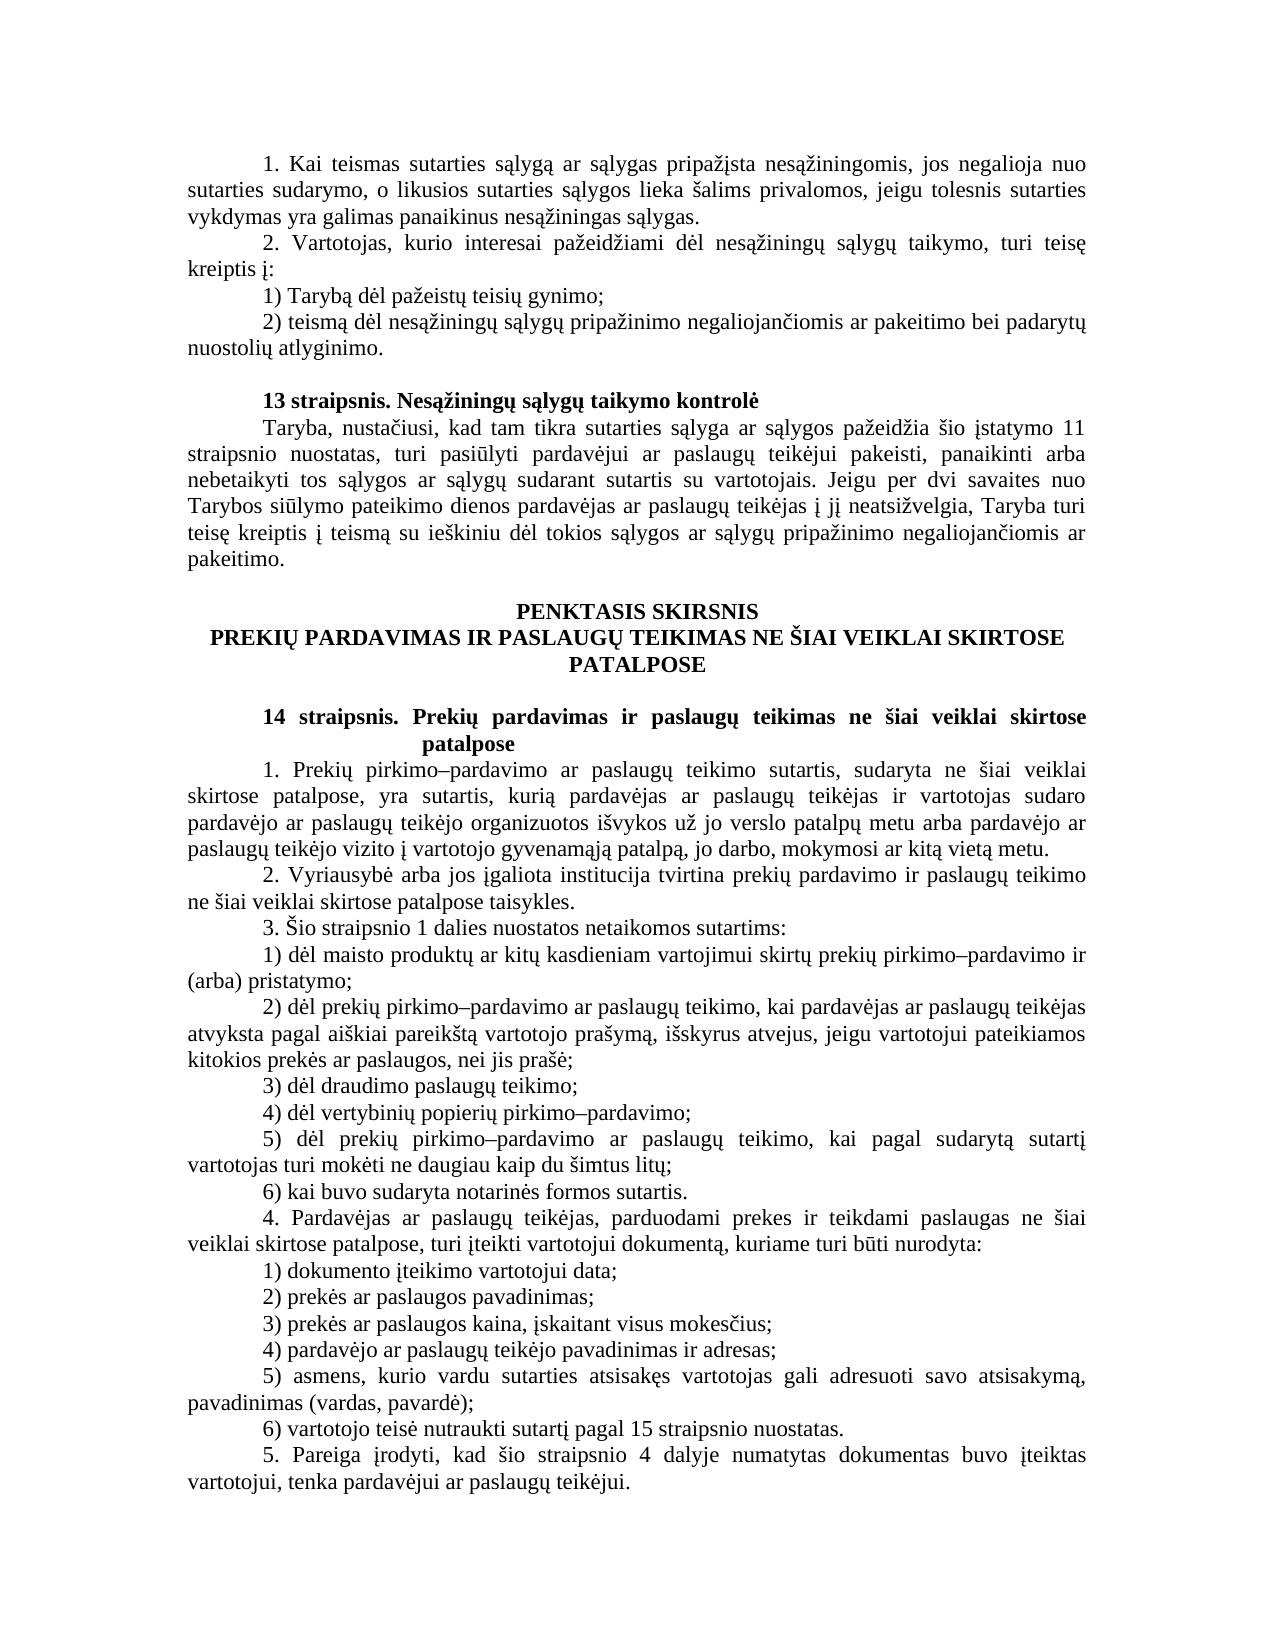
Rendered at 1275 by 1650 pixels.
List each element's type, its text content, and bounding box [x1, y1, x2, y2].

text 1. Kai teismas sutarties sąlygą ar sąlygas pripažįsta nesąžiningomis, jos negalioja nuo sutarties sudarymo, o likusios sutarties sąlygos lieka šalims privalomos, jeigu tolesnis sutarties vykdymas yra galimas panaikinus nesąžiningas sąlygas. [187, 150, 1087, 229]
text 4. Pardavėjas ar paslaugų teikėjas, parduodami prekes ir teikdami paslaugas ne šiai veiklai skirtose patalpose, turi įteikti vartotojui dokumentą, kuriame turi būti nurodyta: [187, 1204, 1087, 1257]
text 4) pardavėjo ar paslaugų teikėjo pavadinimas ir adresas; [187, 1336, 1087, 1362]
text Taryba, nustačiusi, kad tam tikra sutarties sąlyga ar sąlygos pažeidžia šio įstatymo 11 straipsnio nuostatas, turi pasiūlyti pardavėjui ar paslaugų teikėjui pakeisti, panaikinti arba nebetaikyti tos sąlygos ar sąlygų sudarant sutartis su vartotojais. Jeigu per dvi savaites nuo Tarybos siūlymo pateikimo dienos pardavėjas ar paslaugų teikėjas į jį neatsižvelgia, Taryba turi teisę kreiptis į teismą su ieškiniu dėl tokios sąlygos ar sąlygų pripažinimo negaliojančiomis ar pakeitimo. [187, 413, 1087, 572]
text 5) dėl prekių pirkimo–pardavimo ar paslaugų teikimo, kai pagal sudarytą sutartį vartotojas turi mokėti ne daugiau kaip du šimtus litų; [187, 1125, 1087, 1178]
text 2) dėl prekių pirkimo–pardavimo ar paslaugų teikimo, kai pardavėjas ar paslaugų teikėjas atvyksta pagal aiškiai pareikštą vartotojo prašymą, išskyrus atvejus, jeigu vartotojui pateikiamos kitokios prekės ar paslaugos, nei jis prašė; [187, 993, 1087, 1072]
text 6) kai buvo sudaryta notarinės formos sutartis. [187, 1178, 1087, 1204]
text 3) dėl draudimo paslaugų teikimo; [187, 1072, 1087, 1099]
text 1) dėl maisto produktų ar kitų kasdieniam vartojimui skirtų prekių pirkimo–pardavimo ir (arba) pristatymo; [187, 941, 1087, 993]
text PENKTASIS SKIRSNIS [187, 598, 1087, 624]
text 2. Vartotojas, kurio interesai pažeidžiami dėl nesąžiningų sąlygų taikymo, turi teisę kreiptis į: [187, 229, 1087, 282]
text 1) dokumento įteikimo vartotojui data; [187, 1257, 1087, 1283]
text 2) prekės ar paslaugos pavadinimas; [187, 1283, 1087, 1309]
text 14 straipsnis. Prekių pardavimas ir paslaugų teikimas ne šiai veiklai skirtose patalpose [262, 703, 1087, 756]
text 1. Prekių pirkimo–pardavimo ar paslaugų teikimo sutartis, sudaryta ne šiai veiklai skirtose patalpose, yra sutartis, kurią pardavėjas ar paslaugų teikėjas ir vartotojas sudaro pardavėjo ar paslaugų teikėjo organizuotos išvykos už jo verslo patalpų metu arba pardavėjo ar paslaugų teikėjo vizito į vartotojo gyvenamąją patalpą, jo darbo, mokymosi ar kitą vietą metu. [187, 756, 1087, 862]
text 4) dėl vertybinių popierių pirkimo–pardavimo; [187, 1099, 1087, 1125]
text 2. Vyriausybė arba jos įgaliota institucija tvirtina prekių pardavimo ir paslaugų teikimo ne šiai veiklai skirtose patalpose taisykles. [187, 862, 1087, 914]
text 13 straipsnis. Nesąžiningų sąlygų taikymo kontrolė [187, 387, 1087, 413]
text 3) prekės ar paslaugos kaina, įskaitant visus mokesčius; [187, 1309, 1087, 1336]
text 5. Pareiga įrodyti, kad šio straipsnio 4 dalyje numatytas dokumentas buvo įteiktas vartotojui, tenka pardavėjui ar paslaugų teikėjui. [187, 1441, 1087, 1494]
text 6) vartotojo teisė nutraukti sutartį pagal 15 straipsnio nuostatas. [187, 1415, 1087, 1441]
text 5) asmens, kurio vardu sutarties atsisakęs vartotojas gali adresuoti savo atsisakymą, pavadinimas (vardas, pavardė); [187, 1362, 1087, 1415]
text PREKIŲ PARDAVIMAS IR PASLAUGŲ TEIKIMAS NE ŠIAI VEIKLAI SKIRTOSE PATALPOSE [187, 624, 1087, 677]
text 1) Tarybą dėl pažeistų teisių gynimo; [187, 282, 1087, 308]
text 2) teismą dėl nesąžiningų sąlygų pripažinimo negaliojančiomis ar pakeitimo bei padarytų nuostolių atlyginimo. [187, 308, 1087, 361]
text 3. Šio straipsnio 1 dalies nuostatos netaikomos sutartims: [187, 914, 1087, 941]
